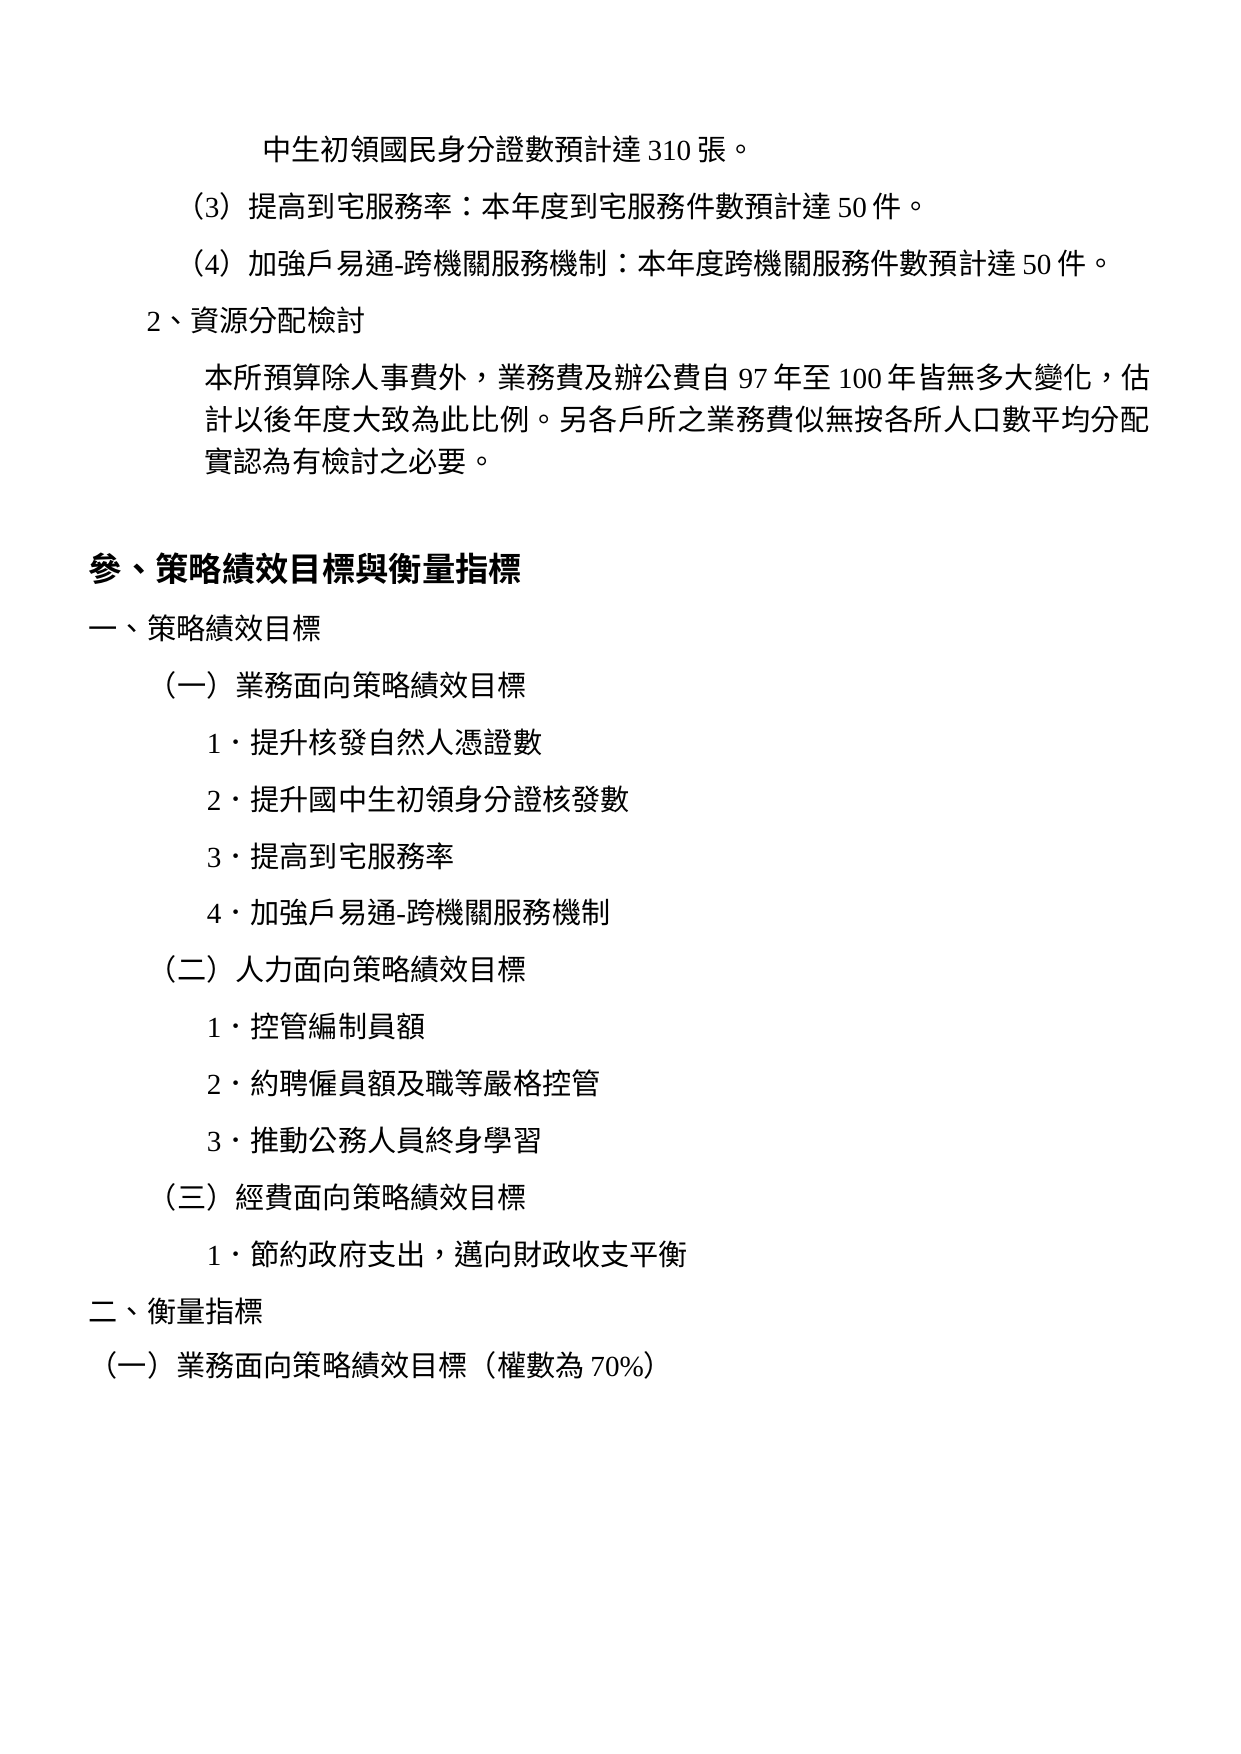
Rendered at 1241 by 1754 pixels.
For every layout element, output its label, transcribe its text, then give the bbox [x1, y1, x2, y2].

text （二）人力面向策略績效目標 [148, 947, 1152, 989]
text （一）業務面向策略績效目標 [148, 662, 1152, 705]
text 二、衡量指標 [88, 1288, 1152, 1330]
list 加強戶易通-跨機關服務機制：本年度跨機關服務件數預計達50件。 [175, 241, 1152, 283]
text 本所預算除人事費外，業務費及辦公費自97年至100年皆無多大變化，估計以後年度大致為此比例。另各戶所之業務費似無按各所人口數平均分配，實認為有檢討之必要。 [204, 354, 1152, 481]
text （三）經費面向策略績效目標 [148, 1174, 1152, 1217]
list 提高到宅服務率：本年度到宅服務件數預計達50件。 [175, 184, 1152, 226]
list 中生初領國民身分證數預計達310張。 [175, 127, 1152, 169]
list 提升國中生初領身分證核發數 [207, 776, 1152, 818]
list 約聘僱員額及職等嚴格控管 [207, 1061, 1152, 1103]
text 參、策略績效目標與衡量指標 [88, 543, 1152, 591]
text 一、策略績效目標 [88, 606, 1152, 648]
list 節約政府支出，邁向財政收支平衡 [207, 1231, 1152, 1273]
list 推動公務人員終身學習 [207, 1117, 1152, 1160]
list 提高到宅服務率 [207, 833, 1152, 875]
list 資源分配檢討 [146, 298, 1152, 340]
list 控管編制員額 [207, 1004, 1152, 1046]
list 提升核發自然人憑證數 [207, 719, 1152, 762]
text （一）業務面向策略績效目標（權數為70%） [88, 1343, 1152, 1385]
list 加強戶易通-跨機關服務機制 [207, 890, 1152, 932]
